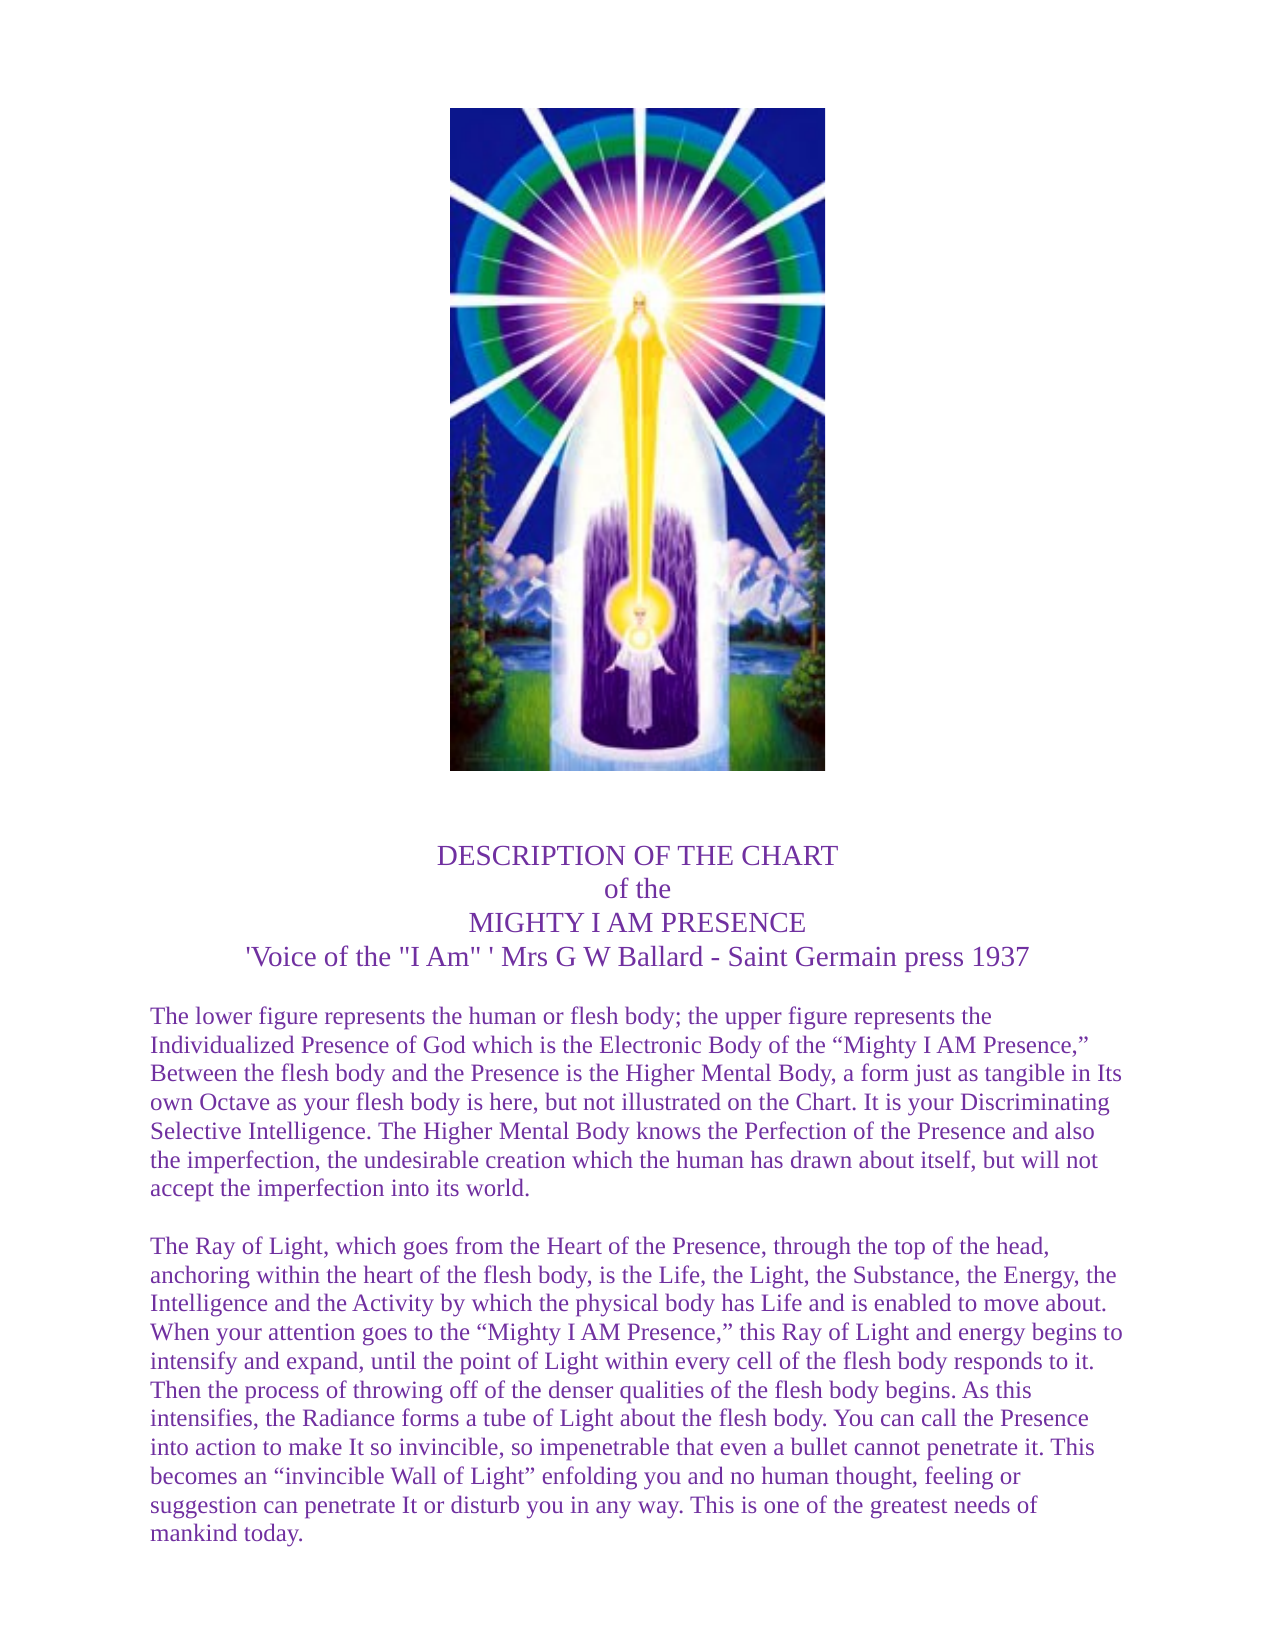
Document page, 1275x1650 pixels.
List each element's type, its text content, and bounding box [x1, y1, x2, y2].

text of the [150, 872, 1125, 905]
text The Ray of Light, which goes from the Heart of the Presence, through the top of the head, anchoring within the heart of the flesh body, is the Life, the Light, the Substance, the Energy, the Intelligence and the Activity by which the physical body has Life and is enabled to move about. When your attention goes to the “Mighty I AM Presence,” this Ray of Light and energy begins to intensify and expand, until the point of Light within every cell of the flesh body responds to it. Then the process of throwing off of the denser qualities of the flesh body begins. As this intensifies, the Radiance forms a tube of Light about the flesh body. You can call the Presence into action to make It so invincible, so impenetrable that even a bullet cannot penetrate it. This becomes an “invincible Wall of Light” enfolding you and no human thought, feeling or suggestion can penetrate It or disturb you in any way. This is one of the greatest needs of mankind today. [150, 1231, 1125, 1547]
text The lower figure represents the human or flesh body; the upper figure represents the Individualized Presence of God which is the Electronic Body of the “Mighty I AM Presence,” Between the flesh body and the Presence is the Higher Mental Body, a form just as tangible in Its own Octave as your flesh body is here, but not illustrated on the Chart. It is your Discriminating Selective Intelligence. The Higher Mental Body knows the Perfection of the Presence and also the imperfection, the undesirable creation which the human has drawn about itself, but will not accept the imperfection into its world. [150, 1001, 1125, 1202]
text 'Voice of the "I Am" ' Mrs G W Ballard - Saint Germain press 1937 [150, 939, 1125, 972]
text DESCRIPTION OF THE CHART [150, 838, 1125, 872]
text MIGHTY I AM PRESENCE [150, 905, 1125, 939]
